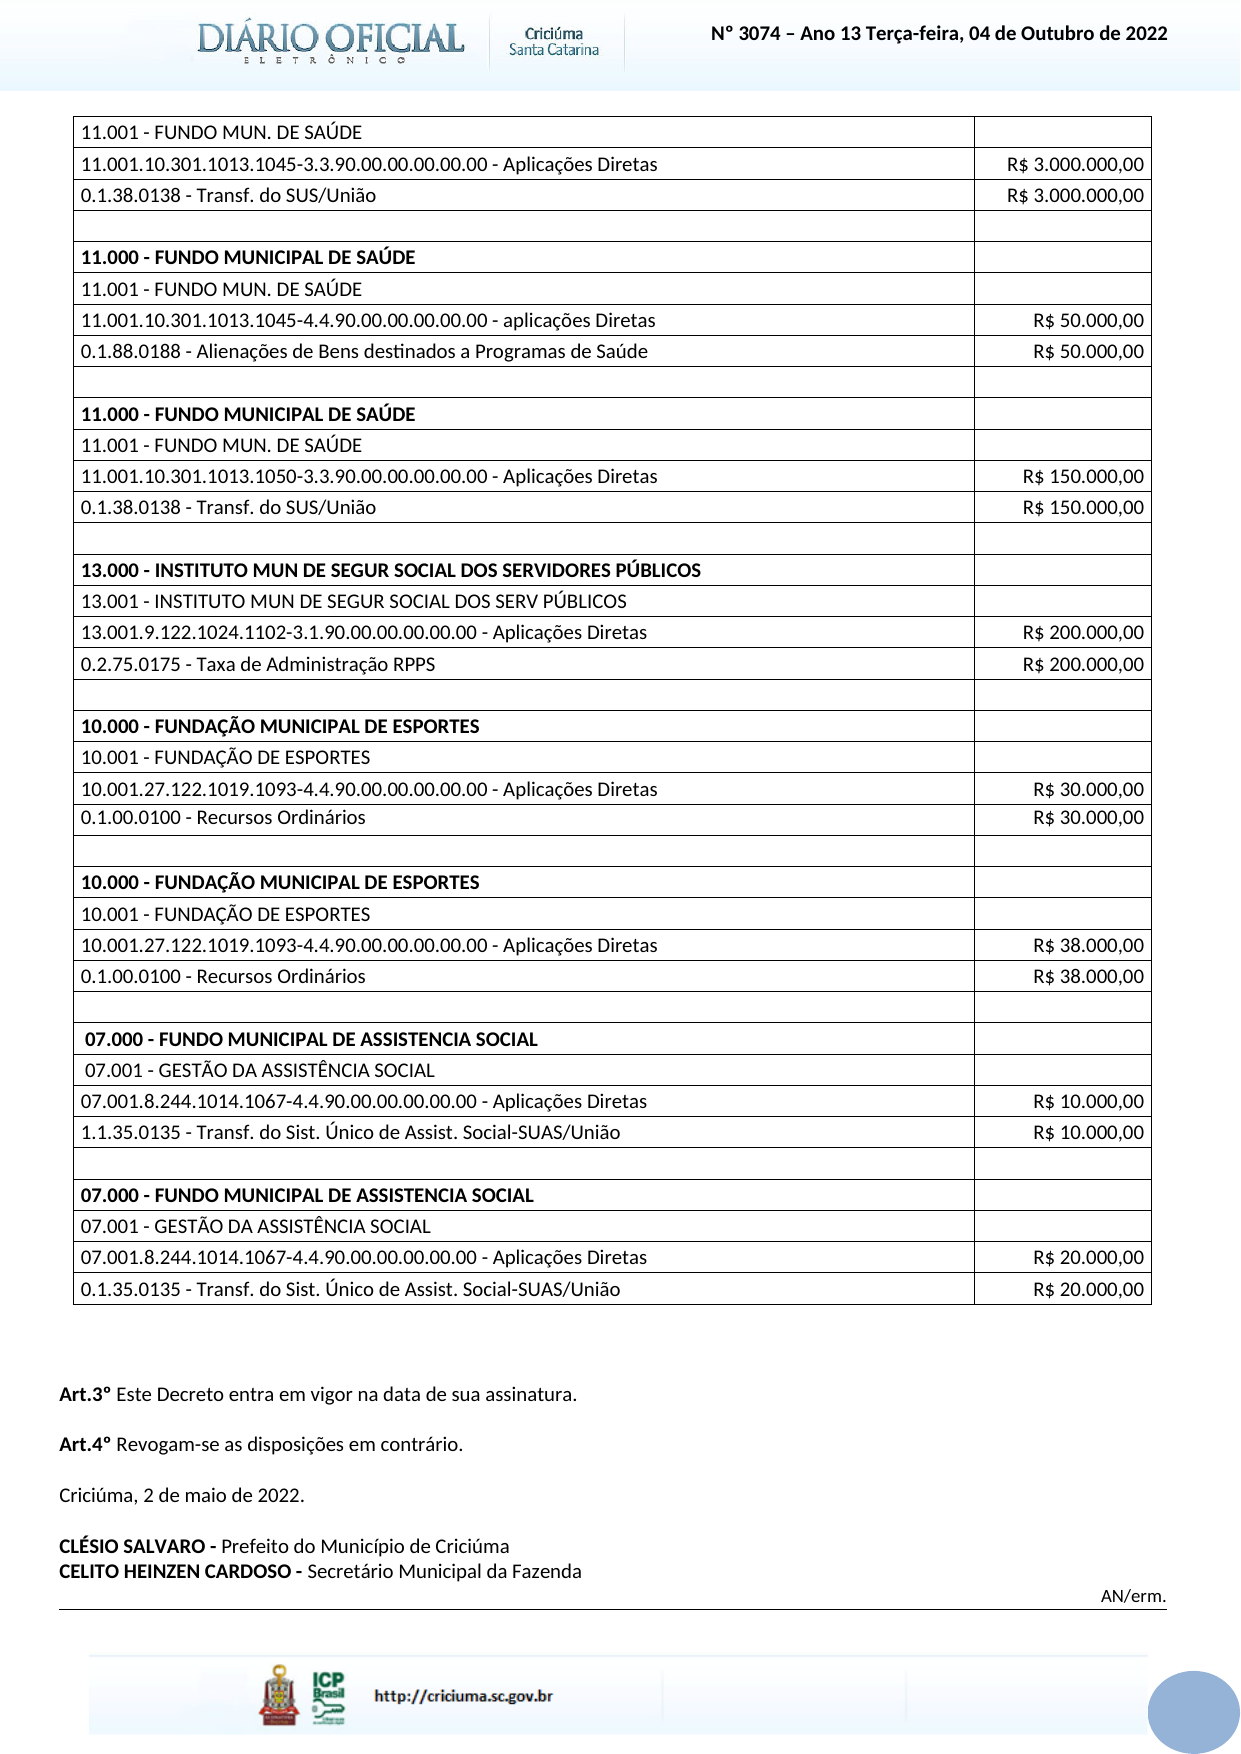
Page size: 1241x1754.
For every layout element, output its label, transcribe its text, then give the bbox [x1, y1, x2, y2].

table_cell 13.001.9.122.1024.1102-3.1.90.00.00.00.00.00 - Aplicações Diretas [74, 617, 974, 647]
table_cell 1.1.35.0135 - Transf. do Sist. Único de Assist. Social-SUAS/União [74, 1117, 974, 1147]
table_cell 10.001.27.122.1019.1093-4.4.90.00.00.00.00.00 - Aplicações Diretas [74, 773, 974, 803]
table_cell 10.001 - FUNDAÇÃO DE ESPORTES [74, 898, 974, 928]
table_cell [975, 742, 1151, 772]
table_cell 0.1.38.0138 - Transf. do SUS/União [74, 492, 974, 522]
table_cell 0.1.00.0100 - Recursos Ordinários [74, 961, 974, 991]
text AN/erm. [59, 1584, 1167, 1609]
table_cell [975, 867, 1151, 897]
table_cell [975, 1180, 1151, 1210]
table_cell [74, 836, 974, 866]
table_cell R$ 150.000,00 [975, 461, 1151, 491]
table_cell R$ 10.000,00 [975, 1086, 1151, 1116]
table_cell [74, 211, 974, 241]
table_cell 07.001.8.244.1014.1067-4.4.90.00.00.00.00.00 - Aplicações Diretas [74, 1086, 974, 1116]
text Art.4º Revogam-se as disposições em contrário. [59, 1432, 1177, 1457]
table_cell 11.001.10.301.1013.1045-3.3.90.00.00.00.00.00 - Aplicações Diretas [74, 148, 974, 178]
table_cell R$ 38.000,00 [975, 930, 1151, 960]
table_cell [975, 117, 1151, 147]
table_cell 13.000 - INSTITUTO MUN DE SEGUR SOCIAL DOS SERVIDORES PÚBLICOS [74, 555, 974, 585]
table_cell 11.001.10.301.1013.1050-3.3.90.00.00.00.00.00 - Aplicações Diretas [74, 461, 974, 491]
table_cell R$ 30.000,00 [975, 805, 1151, 835]
table_cell [975, 898, 1151, 928]
text Criciúma, 2 de maio de 2022. [59, 1482, 1177, 1508]
table_cell [975, 398, 1151, 428]
table_cell 11.001 - FUNDO MUN. DE SAÚDE [74, 117, 974, 147]
table_cell R$ 10.000,00 [975, 1117, 1151, 1147]
table_cell R$ 30.000,00 [975, 773, 1151, 803]
text Art.3º Este Decreto entra em vigor na data de sua assinatura. [59, 1381, 1177, 1406]
table_cell 10.000 - FUNDAÇÃO MUNICIPAL DE ESPORTES [74, 711, 974, 741]
table_cell 0.1.38.0138 - Transf. do SUS/União [74, 180, 974, 210]
table_cell 11.001.10.301.1013.1045-4.4.90.00.00.00.00.00 - aplicações Diretas [74, 305, 974, 335]
table_cell 11.001 - FUNDO MUN. DE SAÚDE [74, 273, 974, 303]
table_cell [975, 273, 1151, 303]
text CELITO HEINZEN CARDOSO - Secretário Municipal da Fazenda [59, 1559, 1191, 1584]
table_cell [74, 523, 974, 553]
table_cell R$ 3.000.000,00 [975, 148, 1151, 178]
table_cell [975, 1055, 1151, 1085]
table_cell 11.001 - FUNDO MUN. DE SAÚDE [74, 430, 974, 460]
table_cell R$ 20.000,00 [975, 1273, 1151, 1303]
table_cell [74, 992, 974, 1022]
table_cell R$ 150.000,00 [975, 492, 1151, 522]
table_cell 11.000 - FUNDO MUNICIPAL DE SAÚDE [74, 242, 974, 272]
table_cell 07.001 - GESTÃO DA ASSISTÊNCIA SOCIAL [74, 1211, 974, 1241]
table_cell [975, 430, 1151, 460]
table_cell [74, 680, 974, 710]
table_cell [975, 1148, 1151, 1178]
table_cell 07.001 - GESTÃO DA ASSISTÊNCIA SOCIAL [74, 1055, 974, 1085]
table_cell [975, 1023, 1151, 1053]
table_cell [975, 242, 1151, 272]
text CLÉSIO SALVARO - Prefeito do Município de Criciúma [59, 1533, 1191, 1559]
table_cell [975, 211, 1151, 241]
table_cell [975, 992, 1151, 1022]
table_cell 07.000 - FUNDO MUNICIPAL DE ASSISTENCIA SOCIAL [74, 1023, 974, 1053]
table_cell [975, 1211, 1151, 1241]
table_cell 10.001 - FUNDAÇÃO DE ESPORTES [74, 742, 974, 772]
table_cell 0.1.35.0135 - Transf. do Sist. Único de Assist. Social-SUAS/União [74, 1273, 974, 1303]
table_cell [975, 711, 1151, 741]
table_cell [975, 367, 1151, 397]
table_cell [975, 680, 1151, 710]
table_cell R$ 50.000,00 [975, 305, 1151, 335]
table_cell 11.000 - FUNDO MUNICIPAL DE SAÚDE [74, 398, 974, 428]
table_cell R$ 38.000,00 [975, 961, 1151, 991]
table_cell R$ 50.000,00 [975, 336, 1151, 366]
table_cell 07.000 - FUNDO MUNICIPAL DE ASSISTENCIA SOCIAL [74, 1180, 974, 1210]
table_cell [74, 367, 974, 397]
table_cell R$ 20.000,00 [975, 1242, 1151, 1272]
table_cell [975, 836, 1151, 866]
table_cell 0.2.75.0175 - Taxa de Administração RPPS [74, 648, 974, 678]
table_cell [74, 1148, 974, 1178]
table_cell R$ 200.000,00 [975, 617, 1151, 647]
table_cell 0.1.00.0100 - Recursos Ordinários [74, 805, 974, 835]
table_cell 13.001 - INSTITUTO MUN DE SEGUR SOCIAL DOS SERV PÚBLICOS [74, 586, 974, 616]
table_cell [975, 586, 1151, 616]
table_cell 10.000 - FUNDAÇÃO MUNICIPAL DE ESPORTES [74, 867, 974, 897]
table_cell [975, 555, 1151, 585]
table_cell R$ 200.000,00 [975, 648, 1151, 678]
table_cell 10.001.27.122.1019.1093-4.4.90.00.00.00.00.00 - Aplicações Diretas [74, 930, 974, 960]
table_cell R$ 3.000.000,00 [975, 180, 1151, 210]
table_cell 07.001.8.244.1014.1067-4.4.90.00.00.00.00.00 - Aplicações Diretas [74, 1242, 974, 1272]
table_cell 0.1.88.0188 - Alienações de Bens destinados a Programas de Saúde [74, 336, 974, 366]
table_cell [975, 523, 1151, 553]
